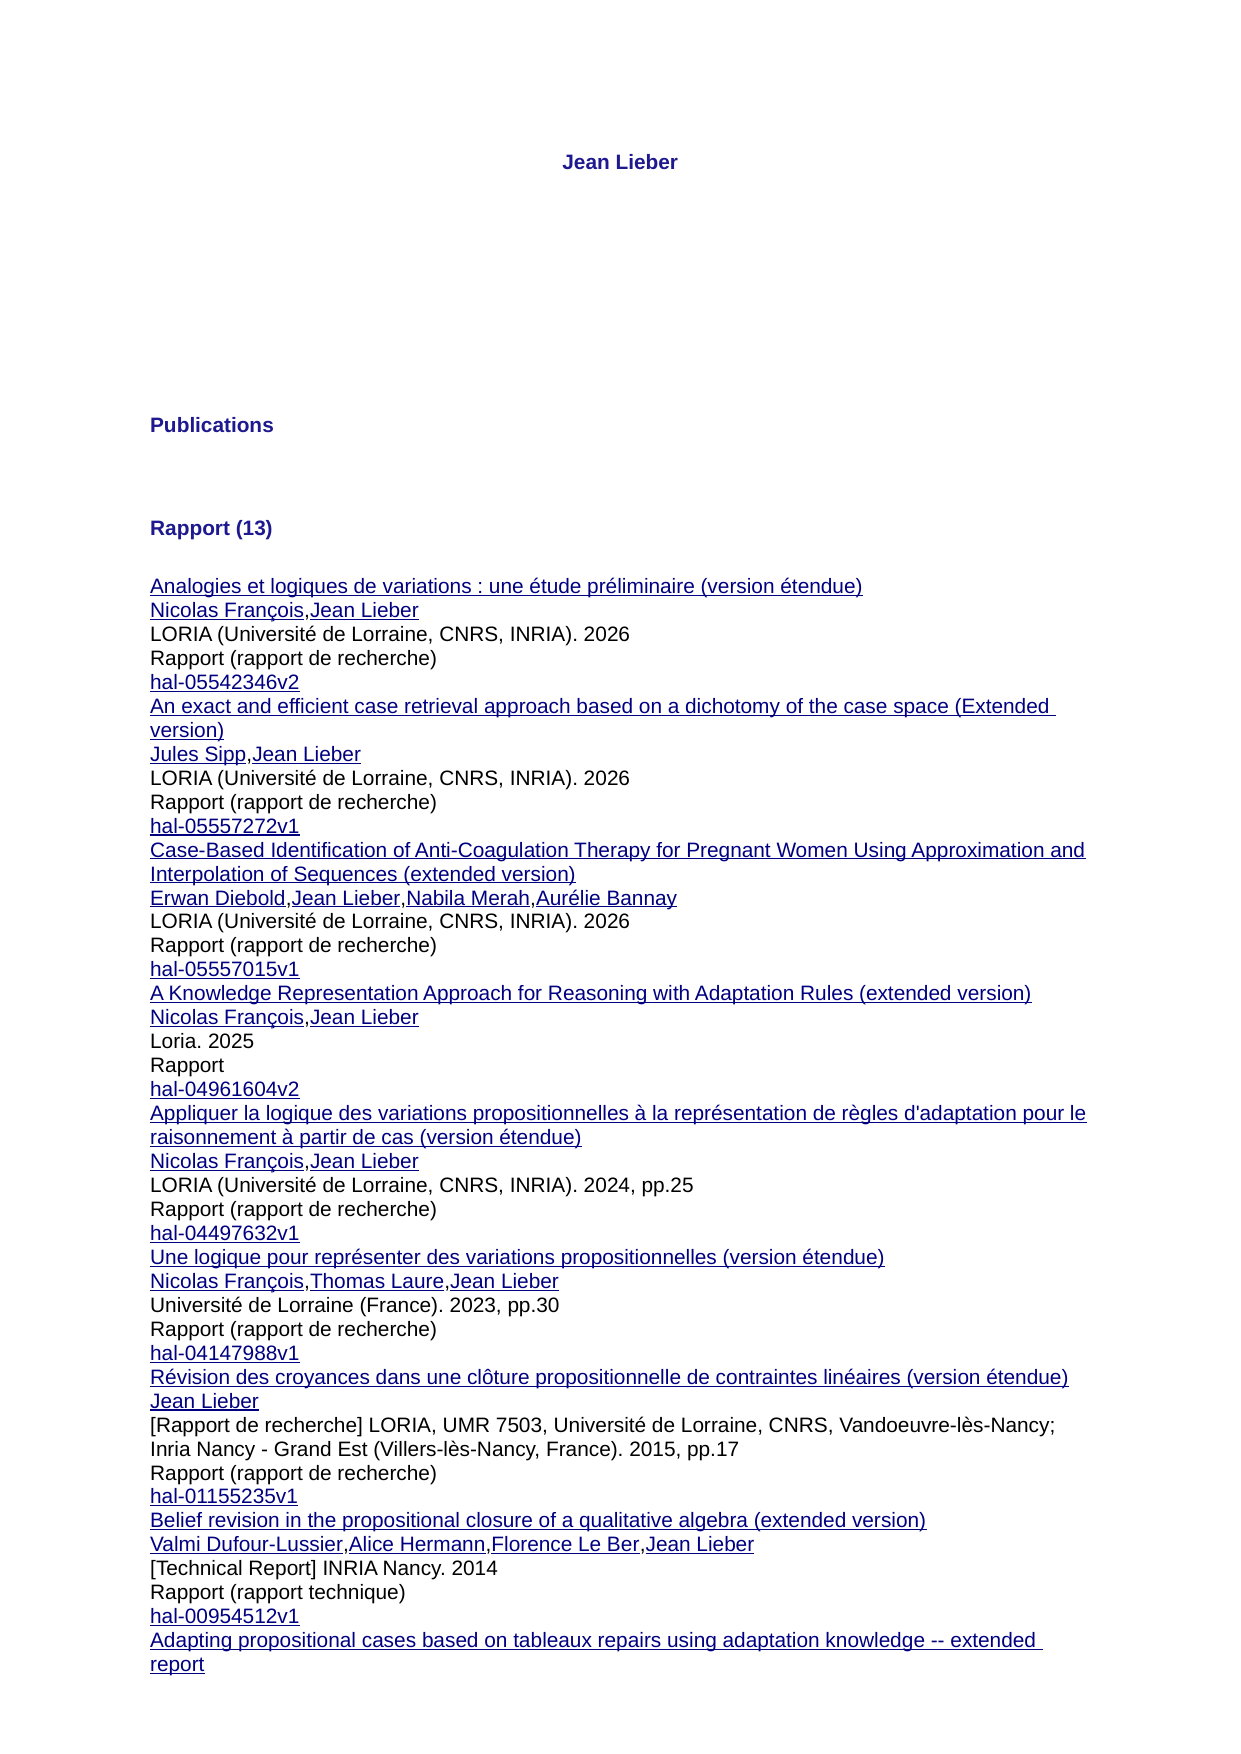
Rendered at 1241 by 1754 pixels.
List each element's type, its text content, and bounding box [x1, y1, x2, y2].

table_cell A Knowledge Representation Approach for Reasoning with Adaptation Rules (extended version) Nicolas François,Jean Lieber Loria. 2025 Rapport hal-04961604v2 [150, 981, 1090, 1101]
table_cell Une logique pour représenter des variations propositionnelles (version étendue) Nicolas François,Thomas Laure,Jean Lieber Université de Lorraine (France). 2023, pp.30 Rapport (rapport de recherche) hal-04147988v1 [150, 1245, 1090, 1364]
table_cell An exact and efficient case retrieval approach based on a dichotomy of the case space (Extended version) Jules Sipp,Jean Lieber LORIA (Université de Lorraine, CNRS, INRIA). 2026 Rapport (rapport de recherche) hal-05557272v1 [150, 694, 1090, 837]
table_cell Belief revision in the propositional closure of a qualitative algebra (extended version) Valmi Dufour-Lussier,Alice Hermann,Florence Le Ber,Jean Lieber [Technical Report] INRIA Nancy. 2014 Rapport (rapport technique) hal-00954512v1 [150, 1508, 1090, 1628]
table_header Analogies et logiques de variations : une étude préliminaire (version étendue) Nicolas François,Jean Lieber LORIA (Université de Lorraine, CNRS, INRIA). 2026 Rapport (rapport de recherche) hal-05542346v2 [150, 574, 1090, 694]
table_cell Adapting propositional cases based on tableaux repairs using adaptation knowledge -- extended report [150, 1628, 1090, 1676]
table_cell Appliquer la logique des variations propositionnelles à la représentation de règles d'adaptation pour le raisonnement à partir de cas (version étendue) Nicolas François,Jean Lieber LORIA (Université de Lorraine, CNRS, INRIA). 2024, pp.25 Rapport (rapport de recherche) hal-04497632v1 [150, 1101, 1090, 1245]
table_cell Case-Based Identification of Anti-Coagulation Therapy for Pregnant Women Using Approximation and Interpolation of Sequences (extended version) Erwan Diebold,Jean Lieber,Nabila Merah,Aurélie Bannay LORIA (Université de Lorraine, CNRS, INRIA). 2026 Rapport (rapport de recherche) hal-05557015v1 [150, 838, 1090, 981]
table_cell Révision des croyances dans une clôture propositionnelle de contraintes linéaires (version étendue) Jean Lieber [Rapport de recherche] LORIA, UMR 7503, Université de Lorraine, CNRS, Vandoeuvre-lès-Nancy; Inria Nancy - Grand Est (Villers-lès-Nancy, France). 2015, pp.17 Rapport (rapport de recherche) hal-01155235v1 [150, 1365, 1090, 1508]
subtitle Jean Lieber [150, 150, 1090, 174]
subtitle Publications [150, 412, 1090, 436]
subtitle Rapport (13) [150, 516, 1090, 539]
